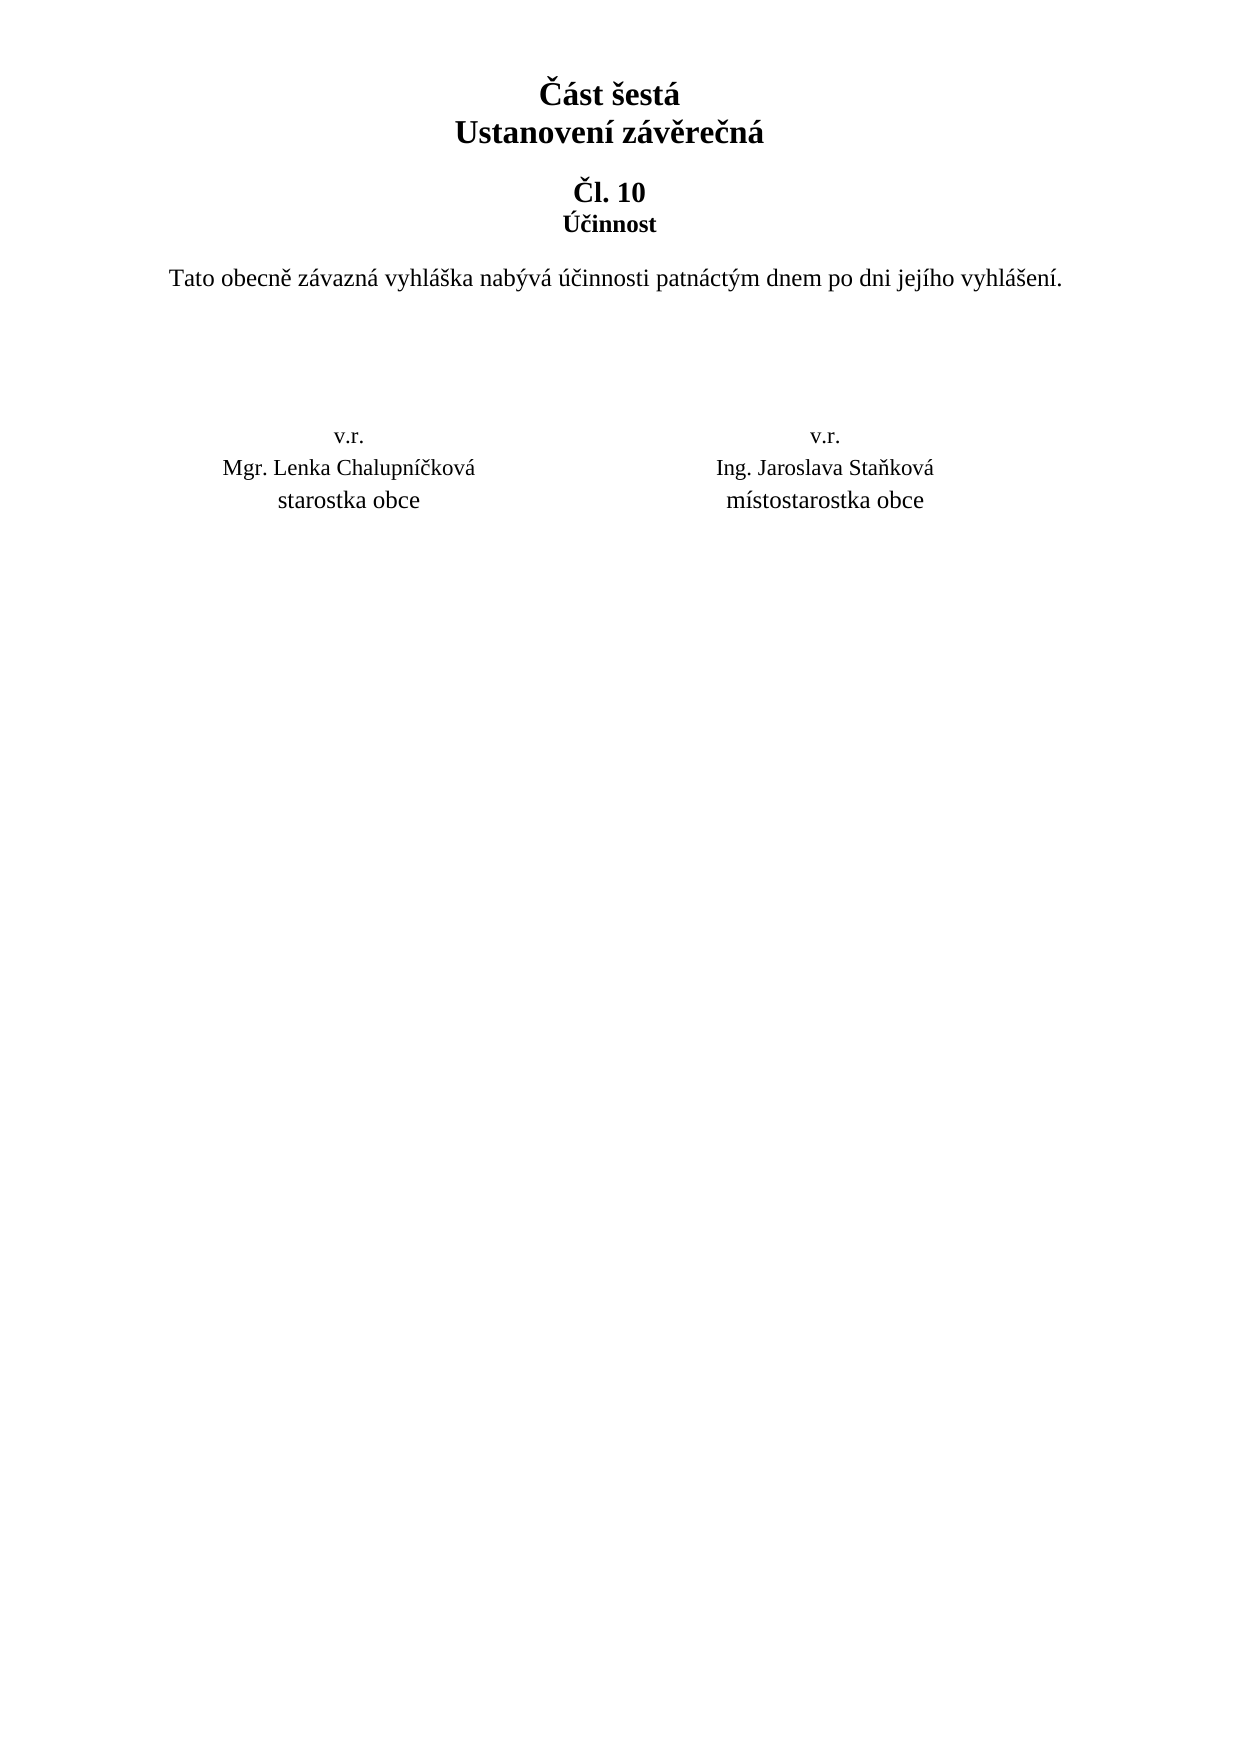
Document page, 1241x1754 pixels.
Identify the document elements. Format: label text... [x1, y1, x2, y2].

text Účinnost [112, 209, 1106, 238]
text Tato obecně závazná vyhláška nabývá účinnosti patnáctým dnem po dni jejího vyhlášení. [112, 263, 1106, 291]
text Ustanovení závěrečná [112, 112, 1106, 150]
text v.r. v.r. [112, 422, 1106, 448]
text Čl. 10 [112, 175, 1106, 209]
subtitle Část šestá [112, 74, 1106, 112]
text starostka obce místostarostka obce [112, 485, 1106, 514]
text Mgr. Lenka Chalupníčková Ing. Jaroslava Staňková [112, 454, 1106, 480]
